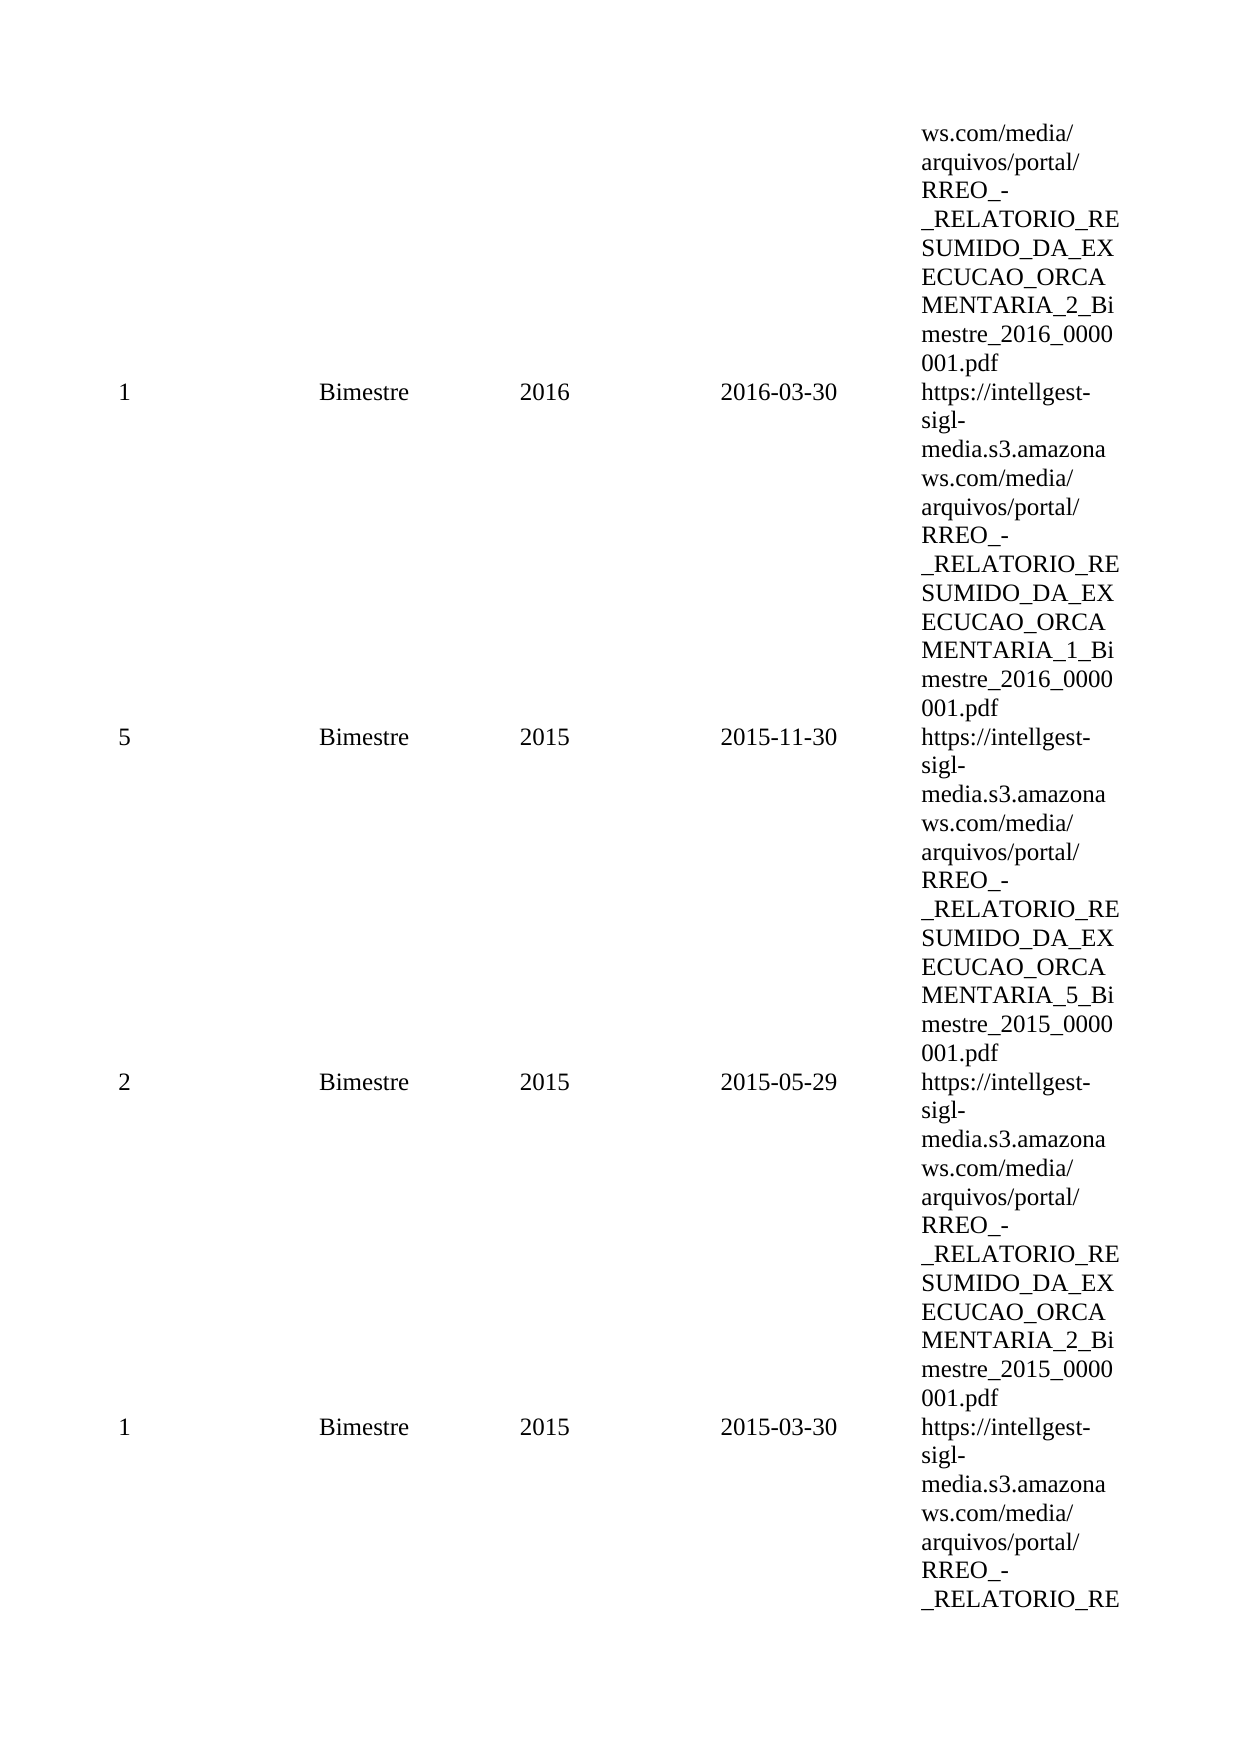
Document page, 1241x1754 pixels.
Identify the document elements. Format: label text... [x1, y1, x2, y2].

table_cell 2015-03-30 [720, 1412, 921, 1613]
table_cell https://intellgest-sigl-media.s3.amazonaws.com/media/arquivos/portal/RREO_-_RELATORIO_RESUMIDO_DA_EXECUCAO_ORCAMENTARIA_2_Bimestre_2015_0000001.pdf [921, 1067, 1122, 1412]
table_cell https://intellgest-sigl-media.s3.amazonaws.com/media/arquivos/portal/RREO_-_RELATORIO_RESUMIDO_DA_EXECUCAO_ORCAMENTARIA_5_Bimestre_2015_0000001.pdf [921, 722, 1122, 1067]
table_cell Bimestre [319, 1412, 519, 1613]
table_cell 2016 [520, 377, 720, 722]
table_cell [118, 118, 319, 377]
table_cell 2015-11-30 [720, 722, 921, 1067]
table_cell https://intellgest-sigl-media.s3.amazonaws.com/media/arquivos/portal/RREO_-_RELATORIO_RESUMIDO_DA_EXECUCAO_ORCAMENTARIA_1_Bimestre_2016_0000001.pdf [921, 377, 1122, 722]
table_cell 2016-03-30 [720, 377, 921, 722]
table_cell ws.com/media/arquivos/portal/RREO_-_RELATORIO_RESUMIDO_DA_EXECUCAO_ORCAMENTARIA_2_Bimestre_2016_0000001.pdf [921, 118, 1122, 377]
table_cell 5 [118, 722, 319, 1067]
table_cell 2015 [520, 1067, 720, 1412]
table_cell Bimestre [319, 1067, 519, 1412]
table_cell 2015 [520, 722, 720, 1067]
table_cell 2015 [520, 1412, 720, 1613]
table_cell Bimestre [319, 722, 519, 1067]
table_cell https://intellgest-sigl-media.s3.amazonaws.com/media/arquivos/portal/RREO_-_RELATORIO_RE [921, 1412, 1122, 1613]
table_cell 1 [118, 377, 319, 722]
table_cell 2 [118, 1067, 319, 1412]
table_cell [520, 118, 720, 377]
table_cell [319, 118, 519, 377]
table_cell 2015-05-29 [720, 1067, 921, 1412]
table_cell Bimestre [319, 377, 519, 722]
table_cell 1 [118, 1412, 319, 1613]
table_cell [720, 118, 921, 377]
